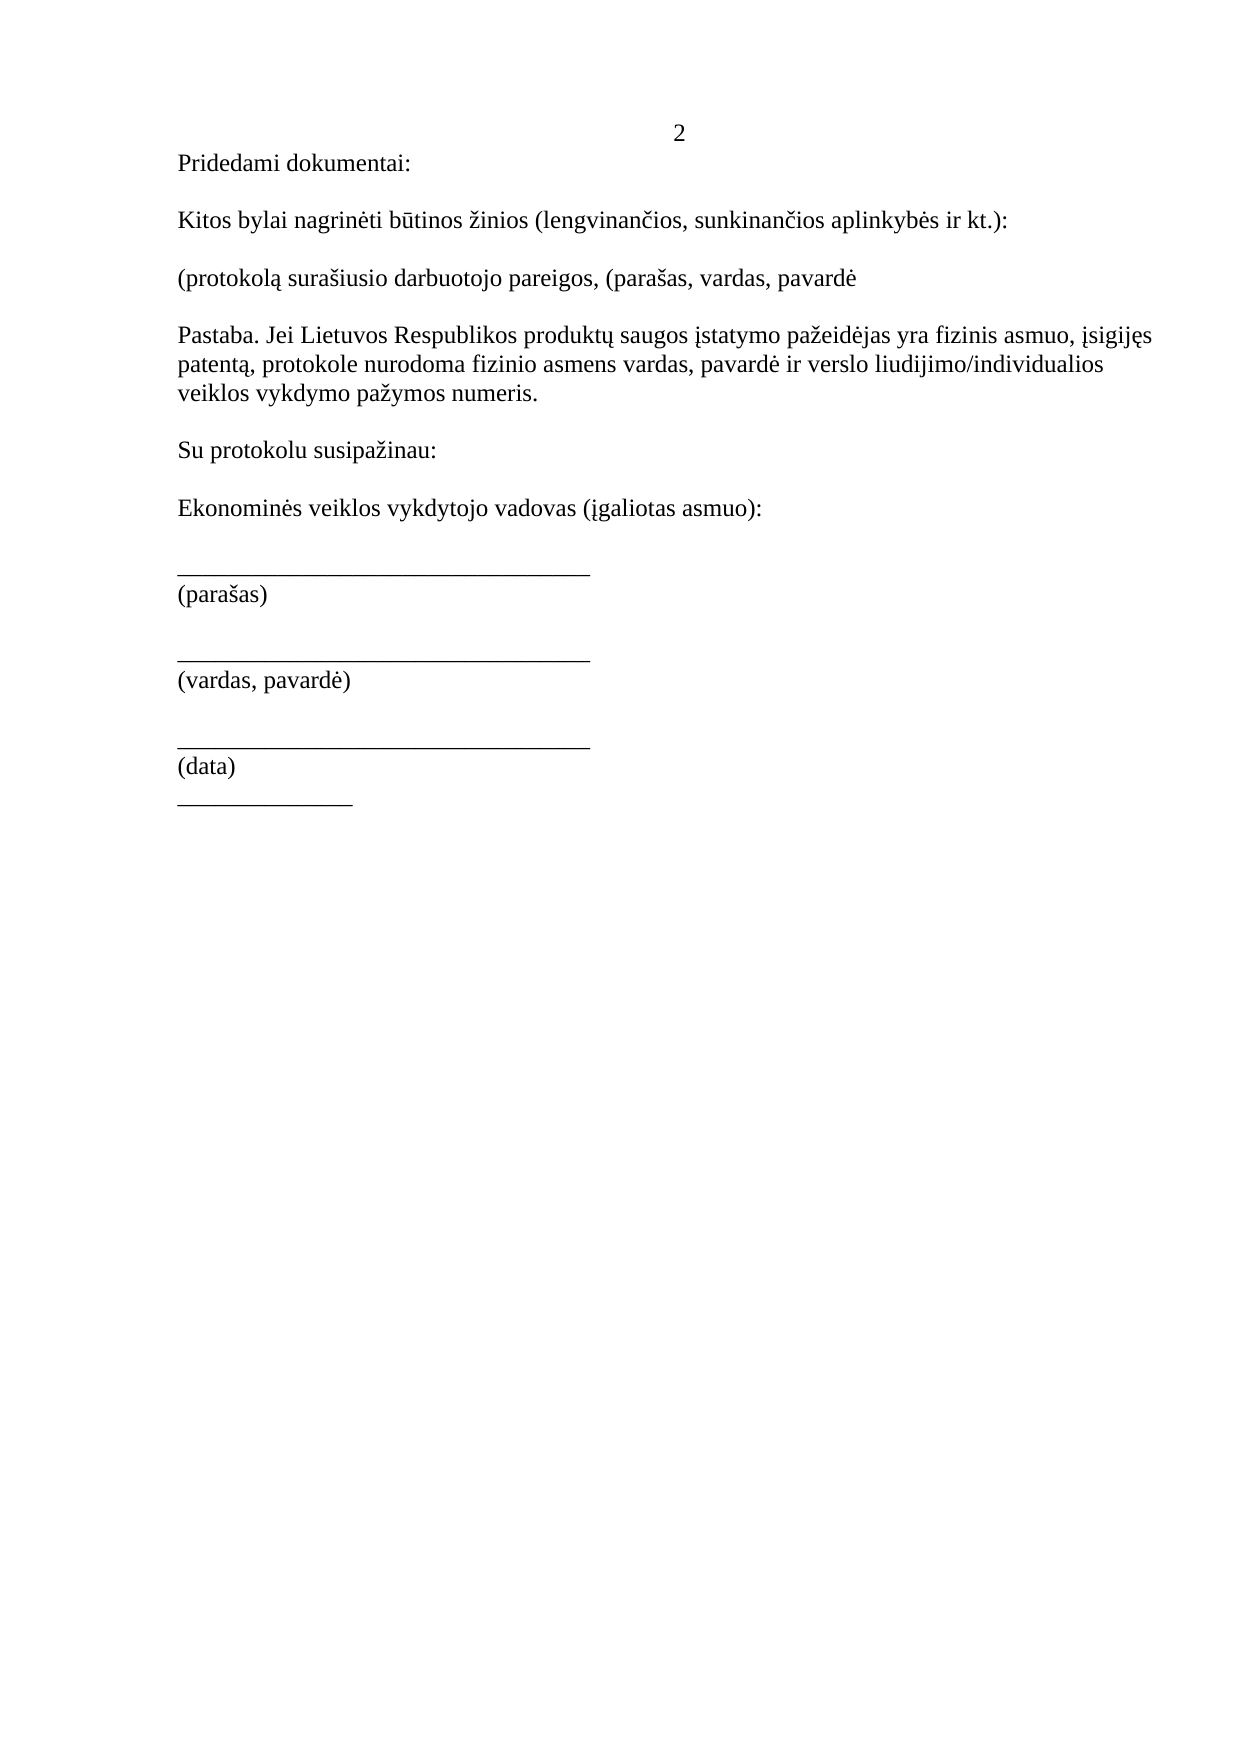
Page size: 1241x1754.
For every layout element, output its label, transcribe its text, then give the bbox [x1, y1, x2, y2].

text Pridedami dokumentai: [177, 148, 1181, 176]
text (protokolą surašiusio darbuotojo pareigos, (parašas, vardas, pavardė [177, 263, 1181, 291]
text Pastaba. Jei Lietuvos Respublikos produktų saugos įstatymo pažeidėjas yra fizinis asmuo, įsigijęs patentą, protokole nurodoma fizinio asmens vardas, pavardė ir verslo liudijimo/individualios veiklos vykdymo pažymos numeris. [177, 320, 1181, 406]
text ______________ [177, 780, 1181, 809]
text Ekonominės veiklos vykdytojo vadovas (įgaliotas asmuo): [177, 493, 1181, 521]
text Kitos bylai nagrinėti būtinos žinios (lengvinančios, sunkinančios aplinkybės ir kt.): [177, 205, 1181, 234]
text (parašas) [177, 579, 1181, 608]
text (data) [177, 751, 1181, 780]
text _________________________________ [177, 636, 1181, 665]
text _________________________________ [177, 550, 1181, 579]
text Su protokolu susipažinau: [177, 435, 1181, 464]
text (vardas, pavardė) [177, 665, 1181, 694]
text _________________________________ [177, 723, 1181, 751]
